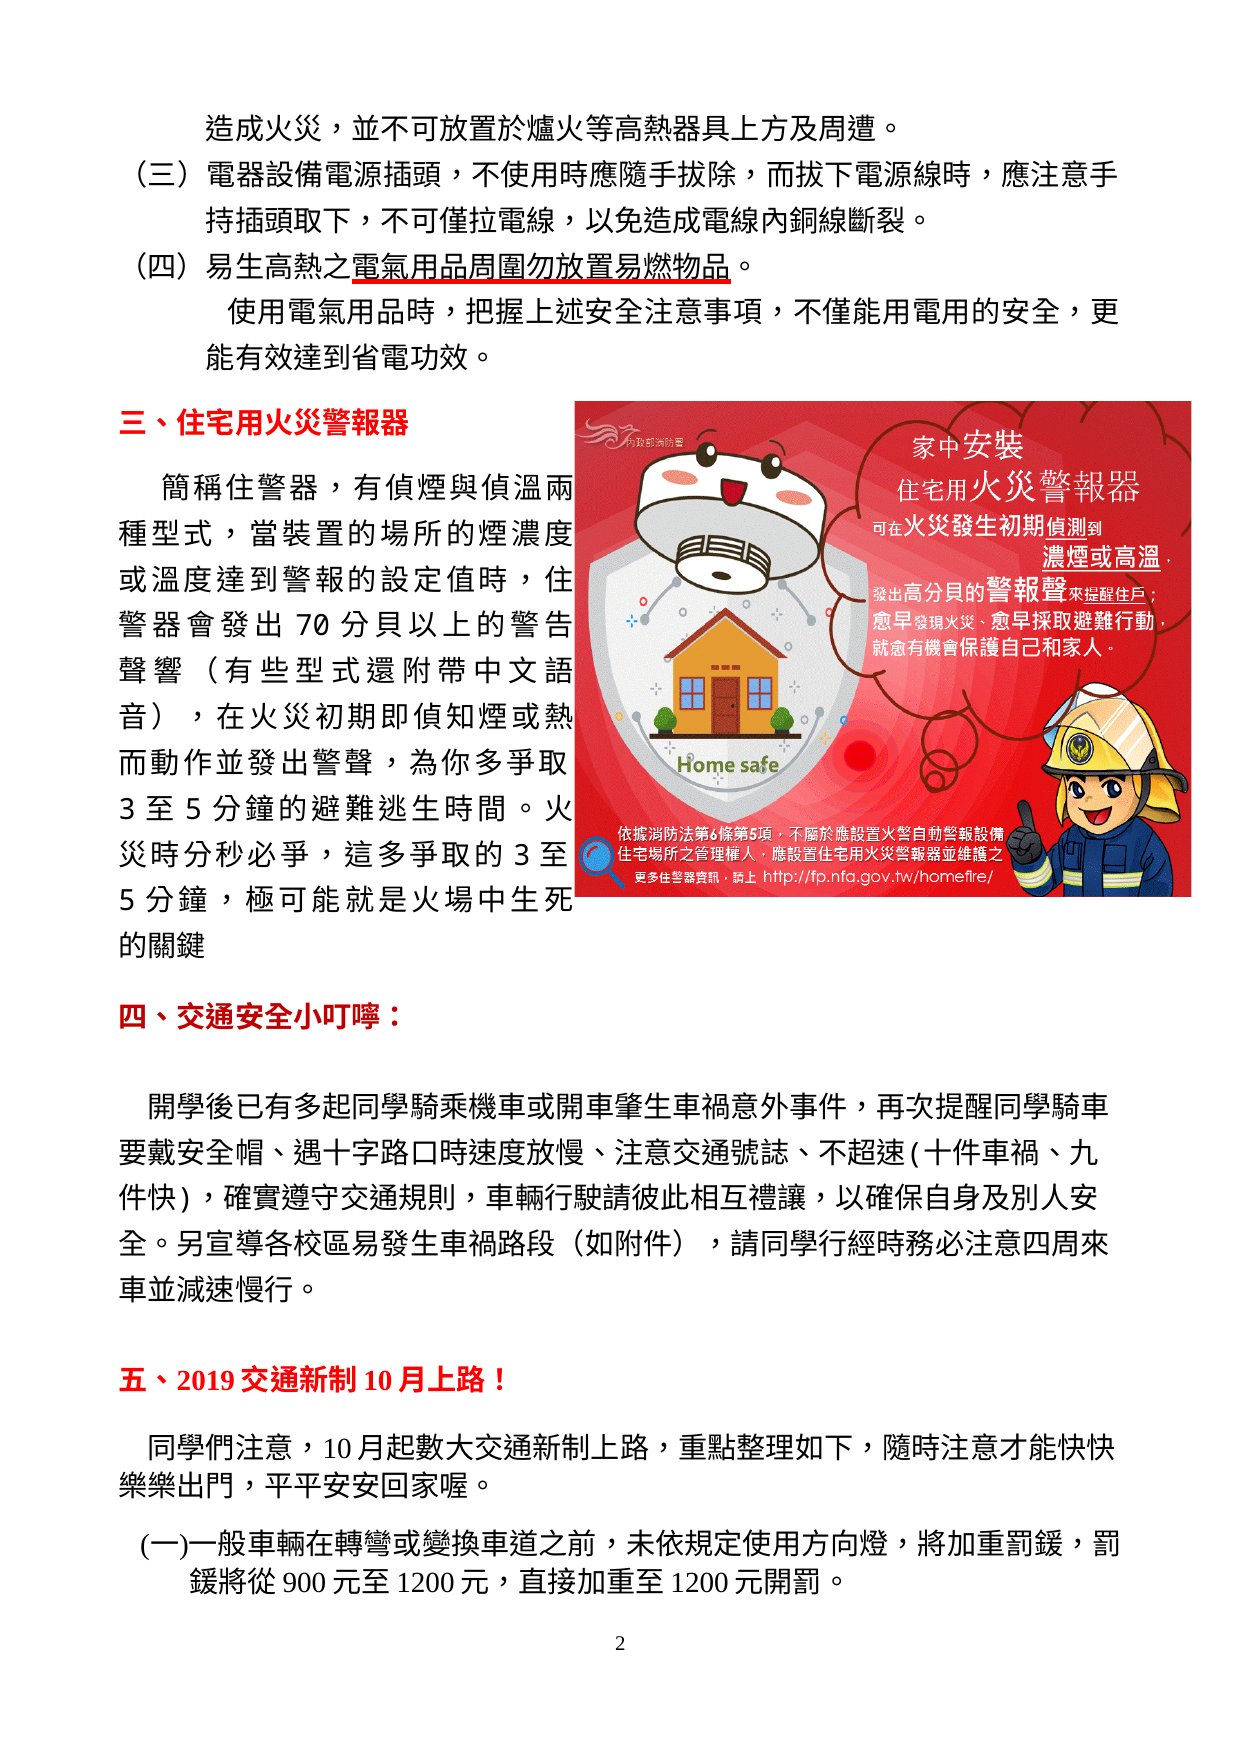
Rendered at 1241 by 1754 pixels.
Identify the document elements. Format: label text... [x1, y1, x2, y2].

text 造成火災，並不可放置於爐火等高熱器具上方及周遭。 [118, 103, 1122, 149]
text 使用電氣用品時，把握上述安全注意事項，不僅能用電用的安全，更能有效達到省電功效。 [118, 286, 1122, 378]
text 三、住宅用火災警報器 [118, 397, 1122, 443]
text （三）電器設備電源插頭，不使用時應隨手拔除，而拔下電源線時，應注意手持插頭取下，不可僅拉電線，以免造成電線內銅線斷裂。 [118, 149, 1122, 240]
text （四）易生高熱之電氣用品周圍勿放置易燃物品。 [118, 240, 1122, 286]
text (一)一般車輛在轉彎或變換車道之前，未依規定使用方向燈，將加重罰鍰，罰鍰將從900元至1200元，直接加重至1200元開罰。 [118, 1525, 1122, 1600]
text 開學後已有多起同學騎乘機車或開車肇生車禍意外事件，再次提醒同學騎車要戴安全帽、遇十字路口時速度放慢、注意交通號誌、不超速(十件車禍、九件快)，確實遵守交通規則，車輛行駛請彼此相互禮讓，以確保自身及別人安全。另宣導各校區易發生車禍路段（如附件），請同學行經時務必注意四周來車並減速慢行。 [118, 1081, 1122, 1310]
text 四、交通安全小叮嚀： [118, 991, 1122, 1037]
text 五、2019交通新制10月上路！ [118, 1354, 1122, 1399]
text 同學們注意，10月起數大交通新制上路，重點整理如下，隨時注意才能快快樂樂出門，平平安安回家喔。 [118, 1429, 1122, 1504]
text 簡稱住警器，有偵煙與偵溫兩種型式，當裝置的場所的煙濃度或溫度達到警報的設定值時，住警器會發出70分貝以上的警告聲響（有些型式還附帶中文語音），在火災初期即偵知煙或熱而動作並發出警聲，為你多爭取3至5分鐘的避難逃生時間。火災時分秒必爭，這多爭取的3至5分鐘，極可能就是火場中生死的關鍵 [118, 462, 1122, 966]
